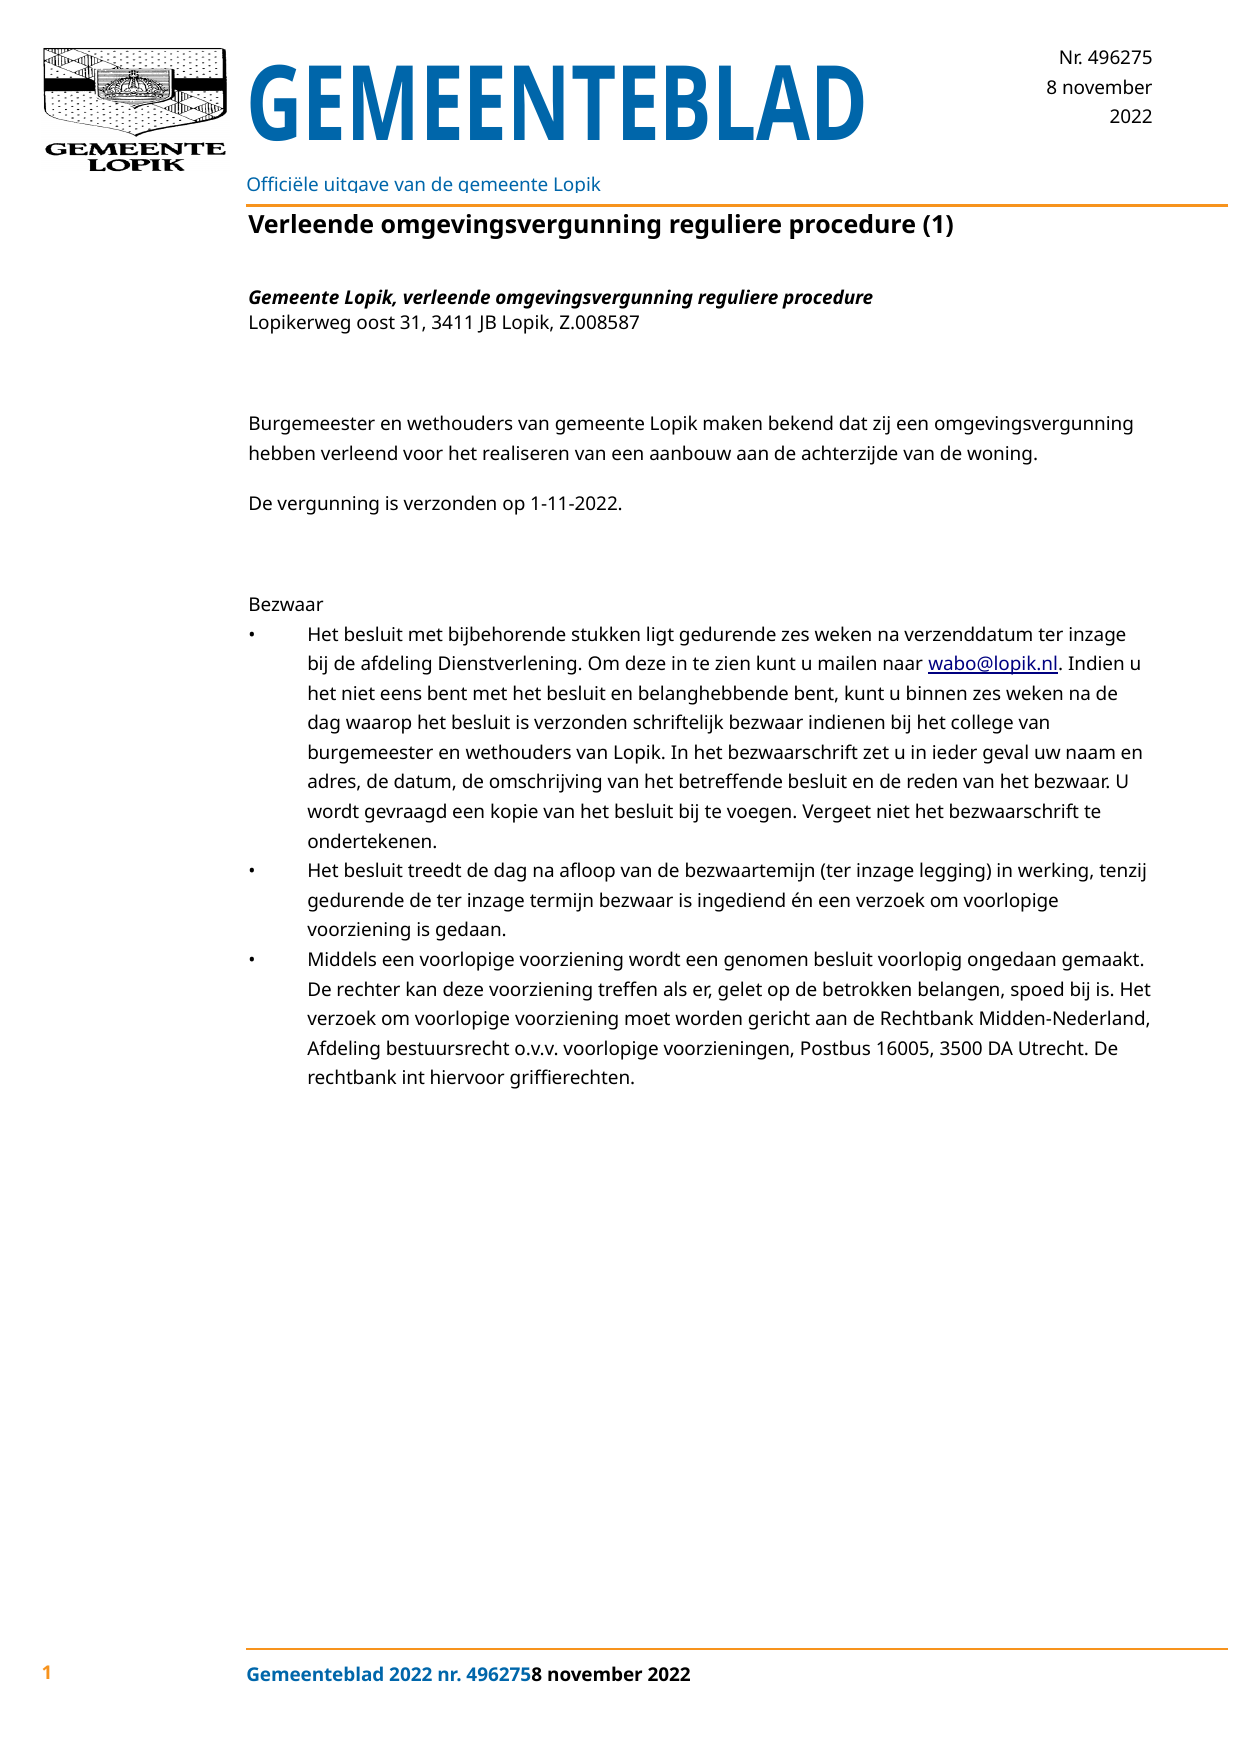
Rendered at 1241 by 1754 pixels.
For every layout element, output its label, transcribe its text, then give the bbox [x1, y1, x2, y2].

list Het besluit met bijbehorende stukken ligt gedurende zes weken na verzenddatum ter inzage bij de afdeling Dienstverlening. Om deze in te zien kunt u mailen naar wabo@lopik.nl. Indien u het niet eens bent met het besluit en belanghebbende bent, kunt u binnen zes weken na de dag waarop het besluit is verzonden schriftelijk bezwaar indienen bij het college van burgemeester en wethouders van Lopik. In het bezwaarschrift zet u in ieder geval uw naam en adres, de datum, de omschrijving van het betreffende besluit en de reden van het bezwaar. U wordt gevraagd een kopie van het besluit bij te voegen. Vergeet niet het bezwaarschrift te ondertekenen. [248, 621, 1152, 854]
text De vergunning is verzonden op 1-11-2022. [248, 490, 1152, 516]
text Lopikerweg oost 31, 3411 JB Lopik, Z.008587 [248, 309, 1152, 335]
text Verleende omgevingsvergunning reguliere procedure (1) [248, 207, 1152, 241]
text Burgemeester en wethouders van gemeente Lopik maken bekend dat zij een omgevingsvergunning hebben verleend voor het realiseren van een aanbouw aan de achterzijde van de woning. [248, 410, 1152, 466]
picture [41, 47, 231, 172]
text Gemeente Lopik, verleende omgevingsvergunning reguliere procedure [248, 284, 1152, 309]
text Bezwaar [248, 591, 1152, 617]
list Het besluit treedt de dag na afloop van de bezwaartemijn (ter inzage legging) in werking, tenzij gedurende de ter inzage termijn bezwaar is ingediend én een verzoek om voorlopige voorziening is gedaan. [248, 857, 1152, 942]
list Middels een voorlopige voorziening wordt een genomen besluit voorlopig ongedaan gemaakt. De rechter kan deze voorziening treffen als er, gelet op de betrokken belangen, spoed bij is. Het verzoek om voorlopige voorziening moet worden gericht aan de Rechtbank Midden-Nederland, Afdeling bestuursrecht o.v.v. voorlopige voorzieningen, Postbus 16005, 3500 DA Utrecht. De rechtbank int hiervoor griffierechten. [248, 946, 1152, 1090]
